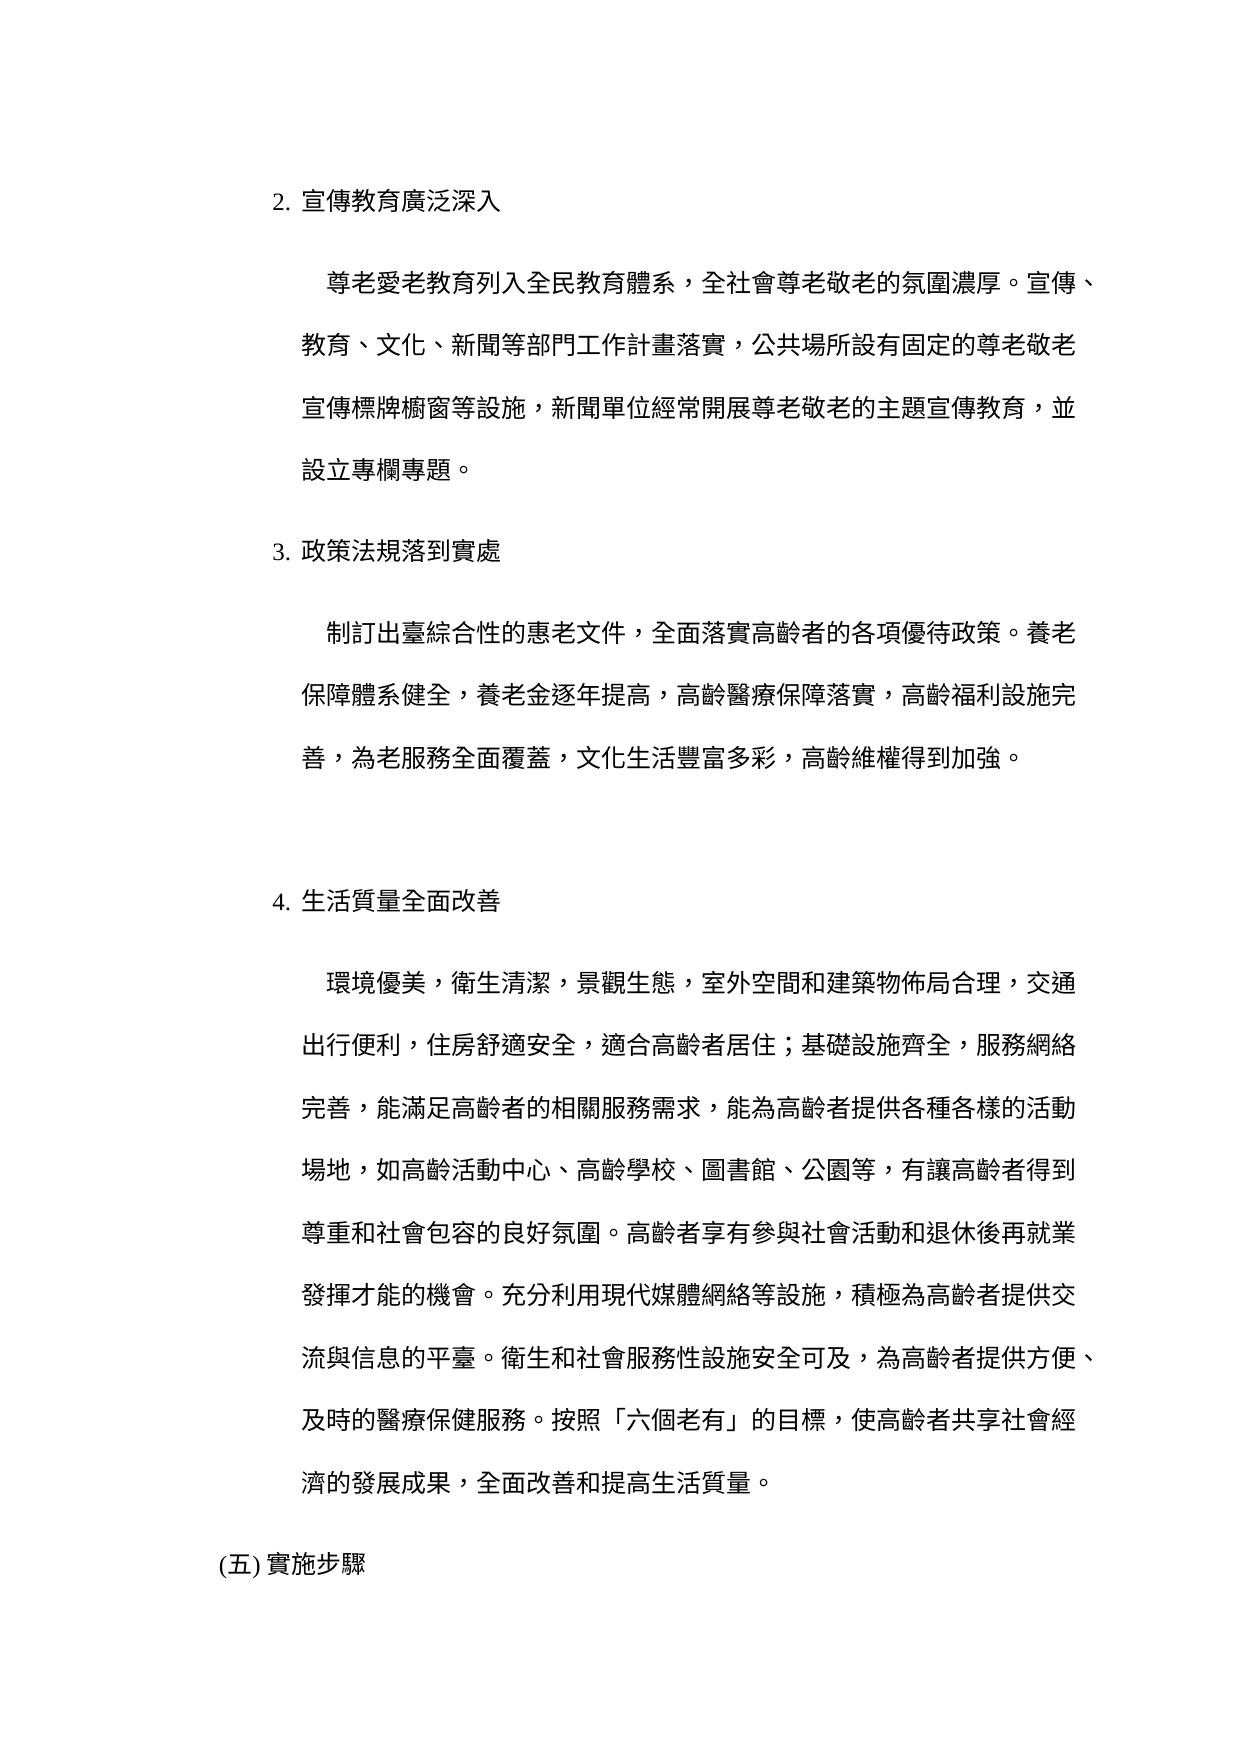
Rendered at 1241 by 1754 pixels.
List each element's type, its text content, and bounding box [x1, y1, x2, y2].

text 制訂出臺綜合性的惠老文件，全面落實高齡者的各項優待政策。養老保障體系健全，養老金逐年提高，高齡醫療保障落實，高齡福利設施完善，為老服務全面覆蓋，文化生活豐富多彩，高齡維權得到加強。 [302, 589, 1087, 777]
text 環境優美，衛生清潔，景觀生態，室外空間和建築物佈局合理，交通出行便利，住房舒適安全，適合高齡者居住；基礎設施齊全，服務網絡完善，能滿足高齡者的相關服務需求，能為高齡者提供各種各樣的活動場地，如高齡活動中心、高齡學校、圖書館、公園等，有讓高齡者得到尊重和社會包容的良好氛圍。高齡者享有參與社會活動和退休後再就業發揮才能的機會。充分利用現代媒體網絡等設施，積極為高齡者提供交流與信息的平臺。衛生和社會服務性設施安全可及，為高齡者提供方便、及時的醫療保健服務。按照「六個老有」的目標，使高齡者共享社會經濟的發展成果，全面改善和提高生活質量。 [302, 939, 1087, 1502]
list 生活質量全面改善 [272, 858, 1087, 921]
text 尊老愛老教育列入全民教育體系，全社會尊老敬老的氛圍濃厚。宣傳、教育、文化、新聞等部門工作計畫落實，公共場所設有固定的尊老敬老宣傳標牌櫥窗等設施，新聞單位經常開展尊老敬老的主題宣傳教育，並設立專欄專題。 [302, 239, 1087, 489]
list 宣傳教育廣泛深入 [272, 158, 1087, 221]
text (五) 實施步驟 [219, 1521, 1087, 1583]
list 政策法規落到實處 [272, 508, 1087, 571]
